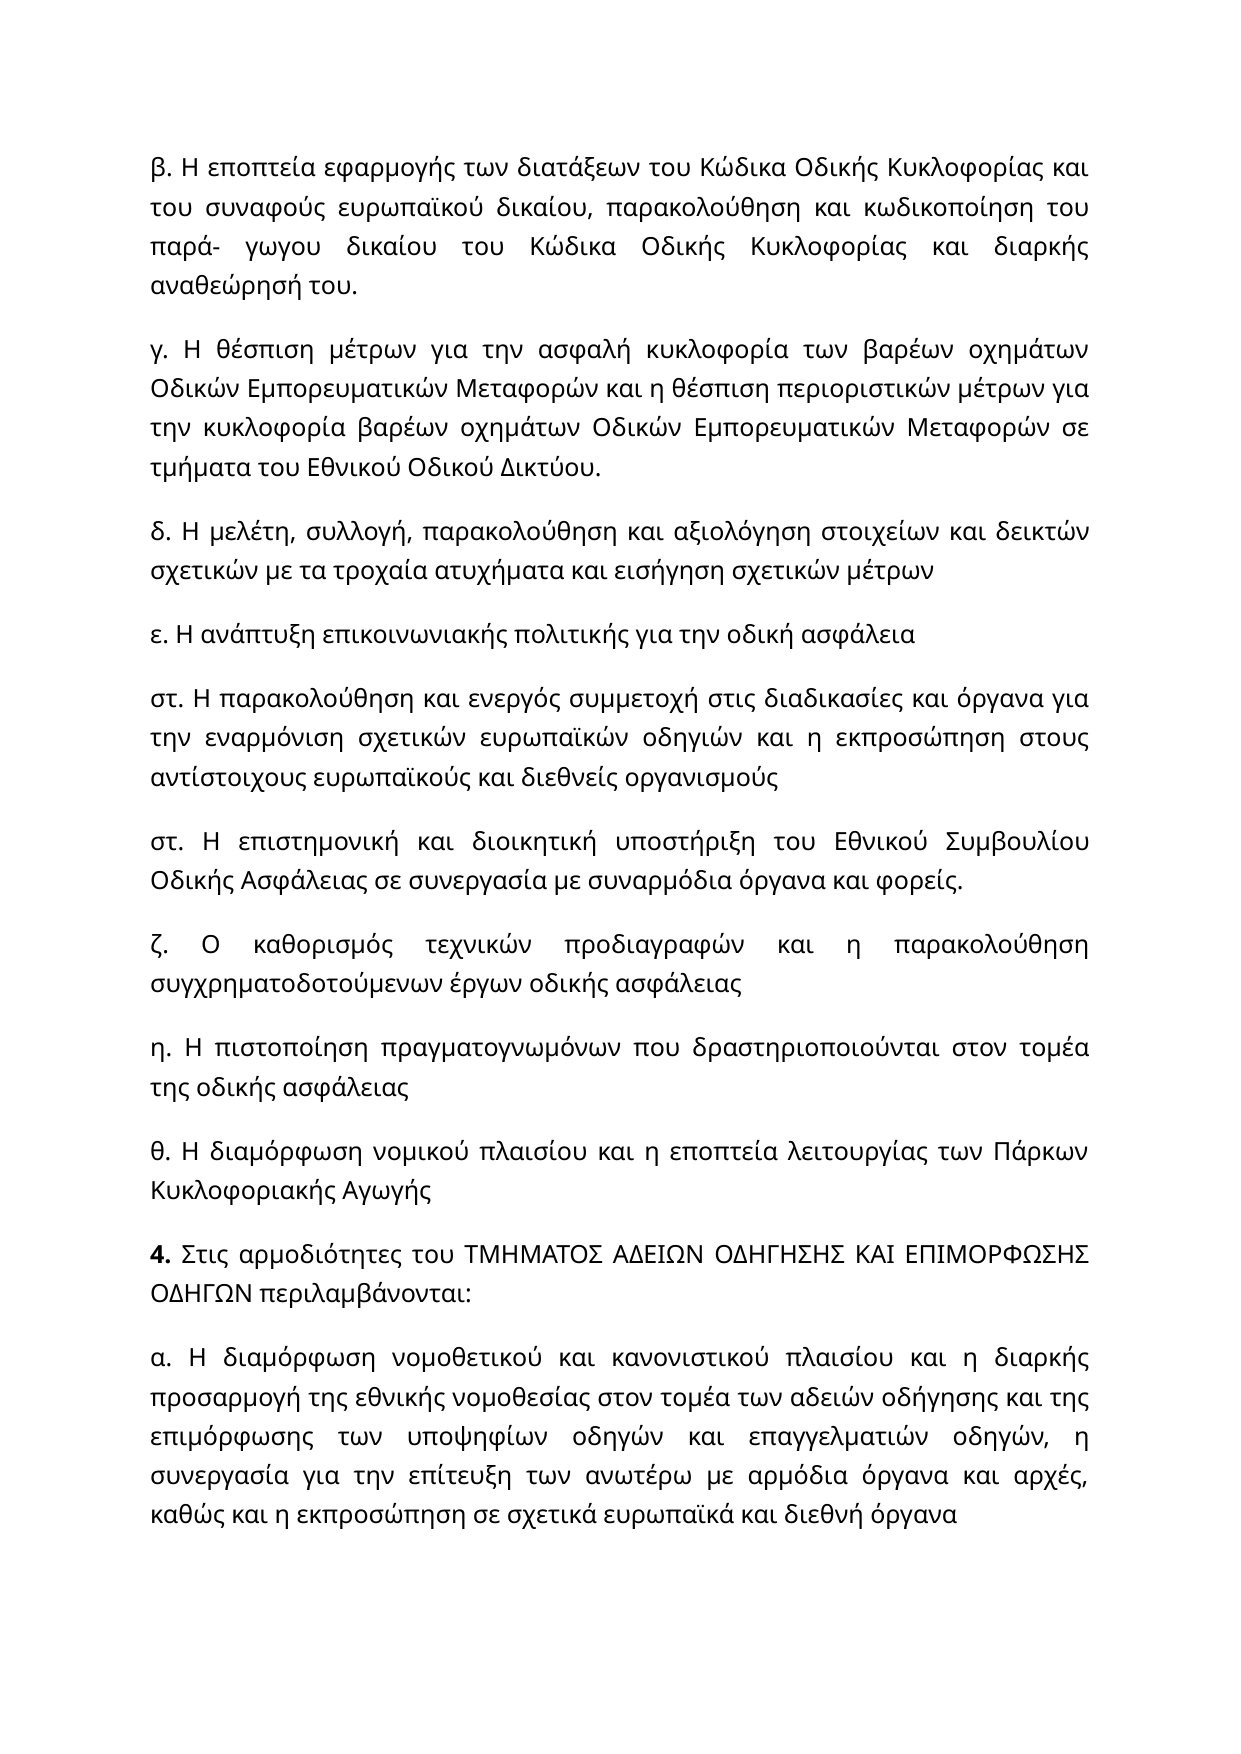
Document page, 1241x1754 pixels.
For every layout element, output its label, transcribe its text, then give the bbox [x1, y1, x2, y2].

text α. Η διαμόρφωση νομοθετικού και κανονιστικού πλαισίου και η διαρκής προσαρμογή της εθνικής νομοθεσίας στον τομέα των αδειών οδήγησης και της επιμόρφωσης των υποψηφίων οδηγών και επαγγελματιών οδηγών, η συνεργασία για την επίτευξη των ανωτέρω με αρμόδια όργανα και αρχές, καθώς και η εκπροσώπηση σε σχετικά ευρωπαϊκά και διεθνή όργανα [150, 1340, 1090, 1531]
text ε. Η ανάπτυξη επικοινωνιακής πολιτικής για την οδική ασφάλεια [150, 617, 1090, 651]
text 4. Στις αρμοδιότητες του ΤΜΗΜΑΤΟΣ ΑΔΕΙΩΝ ΟΔΗΓΗΣΗΣ ΚΑΙ ΕΠΙΜΟΡΦΩΣΗΣ ΟΔΗΓΩΝ περιλαμβάνονται: [150, 1237, 1090, 1310]
text β. Η εποπτεία εφαρμογής των διατάξεων του Κώδικα Οδικής Κυκλοφορίας και του συναφούς ευρωπαϊκού δικαίου, παρακολούθηση και κωδικοποίηση του παρά- γωγου δικαίου του Κώδικα Οδικής Κυκλοφορίας και διαρκής αναθεώρησή του. [150, 150, 1090, 302]
text δ. Η μελέτη, συλλογή, παρακολούθηση και αξιολόγηση στοιχείων και δεικτών σχετικών με τα τροχαία ατυχήματα και εισήγηση σχετικών μέτρων [150, 513, 1090, 587]
text η. Η πιστοποίηση πραγματογνωμόνων που δραστηριοποιούνται στον τομέα της οδικής ασφάλειας [150, 1030, 1090, 1103]
text θ. Η διαμόρφωση νομικού πλαισίου και η εποπτεία λειτουργίας των Πάρκων Κυκλοφοριακής Αγωγής [150, 1133, 1090, 1207]
text στ. Η παρακολούθηση και ενεργός συμμετοχή στις διαδικασίες και όργανα για την εναρμόνιση σχετικών ευρωπαϊκών οδηγιών και η εκπροσώπηση στους αντίστοιχους ευρωπαϊκούς και διεθνείς οργανισμούς [150, 681, 1090, 793]
text γ. Η θέσπιση μέτρων για την ασφαλή κυκλοφορία των βαρέων οχημάτων Οδικών Εμπορευματικών Μεταφορών και η θέσπιση περιοριστικών μέτρων για την κυκλοφορία βαρέων οχημάτων Οδικών Εμπορευματικών Μεταφορών σε τμήματα του Εθνικού Οδικού Δικτύου. [150, 332, 1090, 483]
text στ. Η επιστημονική και διοικητική υποστήριξη του Εθνικού Συμβουλίου Οδικής Ασφάλειας σε συνεργασία με συναρμόδια όργανα και φορείς. [150, 823, 1090, 897]
text ζ. Ο καθορισμός τεχνικών προδιαγραφών και η παρακολούθηση συγχρηματοδοτούμενων έργων οδικής ασφάλειας [150, 927, 1090, 1000]
